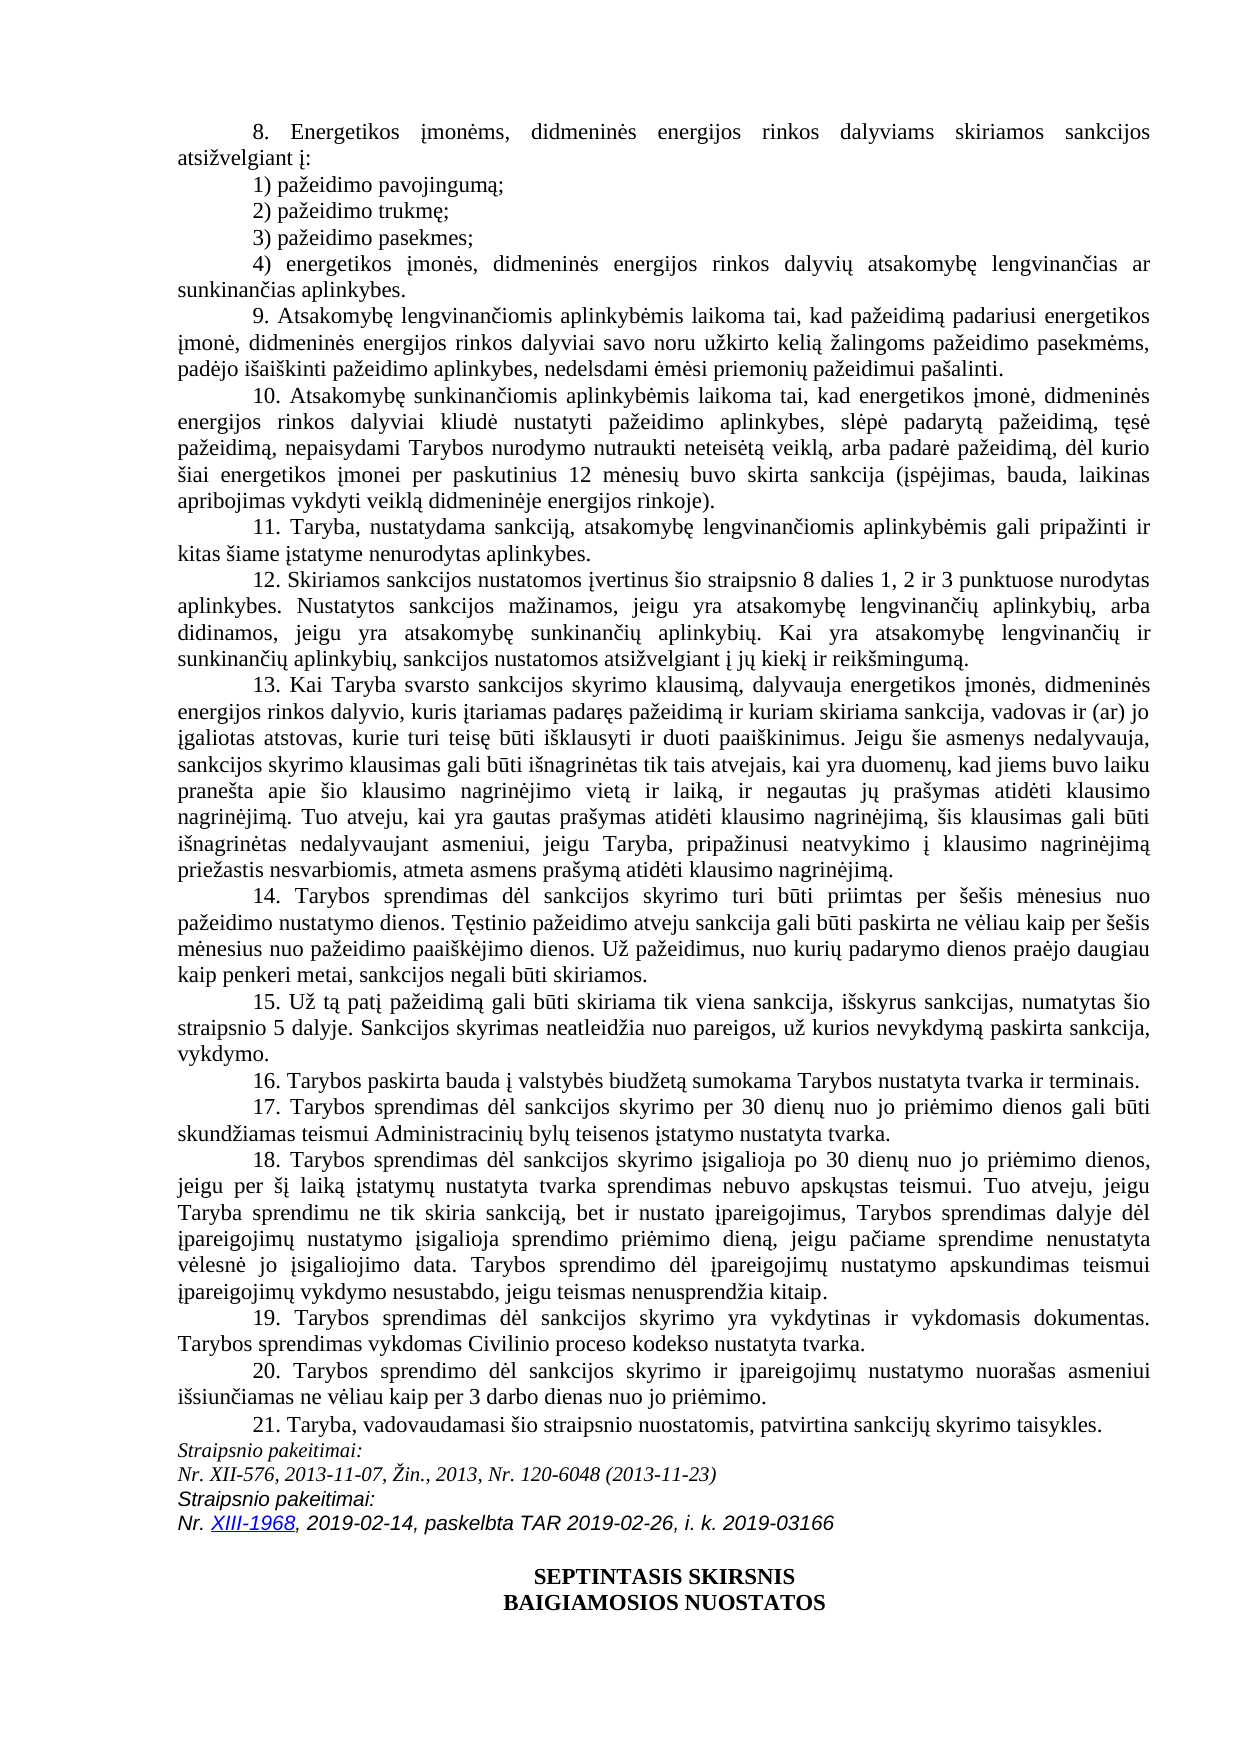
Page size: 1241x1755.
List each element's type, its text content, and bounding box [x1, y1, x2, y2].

text 16. Tarybos paskirta bauda į valstybės biudžetą sumokama Tarybos nustatyta tvarka ir terminais. [177, 1067, 1152, 1093]
text 14. Tarybos sprendimas dėl sankcijos skyrimo turi būti priimtas per šešis mėnesius nuo pažeidimo nustatymo dienos. Tęstinio pažeidimo atveju sankcija gali būti paskirta ne vėliau kaip per šešis mėnesius nuo pažeidimo paaiškėjimo dienos. Už pažeidimus, nuo kurių padarymo dienos praėjo daugiau kaip penkeri metai, sankcijos negali būti skiriamos. [177, 882, 1152, 988]
text 21. Taryba, vadovaudamasi šio straipsnio nuostatomis, patvirtina sankcijų skyrimo taisykles. [177, 1409, 1152, 1438]
text 10. Atsakomybę sunkinančiomis aplinkybėmis laikoma tai, kad energetikos įmonė, didmeninės energijos rinkos dalyviai kliudė nustatyti pažeidimo aplinkybes, slėpė padarytą pažeidimą, tęsė pažeidimą, nepaisydami Tarybos nurodymo nutraukti neteisėtą veiklą, arba padarė pažeidimą, dėl kurio šiai energetikos įmonei per paskutinius 12 mėnesių buvo skirta sankcija (įspėjimas, bauda, laikinas apribojimas vykdyti veiklą didmeninėje energijos rinkoje). [177, 382, 1152, 513]
text 9. Atsakomybę lengvinančiomis aplinkybėmis laikoma tai, kad pažeidimą padariusi energetikos įmonė, didmeninės energijos rinkos dalyviai savo noru užkirto kelią žalingoms pažeidimo pasekmėms, padėjo išaiškinti pažeidimo aplinkybes, nedelsdami ėmėsi priemonių pažeidimui pašalinti. [177, 303, 1152, 382]
text Nr. XIII-1968, 2019-02-14, paskelbta TAR 2019-02-26, i. k. 2019-03166 [177, 1510, 1152, 1534]
text Straipsnio pakeitimai: [177, 1486, 1152, 1510]
text 17. Tarybos sprendimas dėl sankcijos skyrimo per 30 dienų nuo jo priėmimo dienos gali būti skundžiamas teismui Administracinių bylų teisenos įstatymo nustatyta tvarka. [177, 1093, 1152, 1146]
text 3) pažeidimo pasekmes; [177, 223, 1152, 250]
text 19. Tarybos sprendimas dėl sankcijos skyrimo yra vykdytinas ir vykdomasis dokumentas. Tarybos sprendimas vykdomas Civilinio proceso kodekso nustatyta tvarka. [177, 1304, 1152, 1357]
text BAIGIAMOSIOS NUOSTATOS [177, 1589, 1152, 1616]
text 13. Kai Taryba svarsto sankcijos skyrimo klausimą, dalyvauja energetikos įmonės, didmeninės energijos rinkos dalyvio, kuris įtariamas padaręs pažeidimą ir kuriam skiriama sankcija, vadovas ir (ar) jo įgaliotas atstovas, kurie turi teisę būti išklausyti ir duoti paaiškinimus. Jeigu šie asmenys nedalyvauja, sankcijos skyrimo klausimas gali būti išnagrinėtas tik tais atvejais, kai yra duomenų, kad jiems buvo laiku pranešta apie šio klausimo nagrinėjimo vietą ir laiką, ir negautas jų prašymas atidėti klausimo nagrinėjimą. Tuo atveju, kai yra gautas prašymas atidėti klausimo nagrinėjimą, šis klausimas gali būti išnagrinėtas nedalyvaujant asmeniui, jeigu Taryba, pripažinusi neatvykimo į klausimo nagrinėjimą priežastis nesvarbiomis, atmeta asmens prašymą atidėti klausimo nagrinėjimą. [177, 672, 1152, 882]
text 18. Tarybos sprendimas dėl sankcijos skyrimo įsigalioja po 30 dienų nuo jo priėmimo dienos, jeigu per šį laiką įstatymų nustatyta tvarka sprendimas nebuvo apskųstas teismui. Tuo atveju, jeigu Taryba sprendimu ne tik skiria sankciją, bet ir nustato įpareigojimus, Tarybos sprendimas dalyje dėl įpareigojimų nustatymo įsigalioja sprendimo priėmimo dieną, jeigu pačiame sprendime nenustatyta vėlesnė jo įsigaliojimo data. Tarybos sprendimo dėl įpareigojimų nustatymo apskundimas teismui įpareigojimų vykdymo nesustabdo, jeigu teismas nenusprendžia kitaip. [177, 1146, 1152, 1304]
text 4) energetikos įmonės, didmeninės energijos rinkos dalyvių atsakomybę lengvinančias ar sunkinančias aplinkybes. [177, 250, 1152, 303]
text SEPTINTASIS SKIRSNIS [177, 1563, 1152, 1589]
text 1) pažeidimo pavojingumą; [177, 171, 1152, 197]
text 15. Už tą patį pažeidimą gali būti skiriama tik viena sankcija, išskyrus sankcijas, numatytas šio straipsnio 5 dalyje. Sankcijos skyrimas neatleidžia nuo pareigos, už kurios nevykdymą paskirta sankcija, vykdymo. [177, 988, 1152, 1067]
text Straipsnio pakeitimai: [177, 1438, 1152, 1462]
text 8. Energetikos įmonėms, didmeninės energijos rinkos dalyviams skiriamos sankcijos atsižvelgiant į: [177, 118, 1152, 171]
text 2) pažeidimo trukmę; [177, 197, 1152, 223]
text 11. Taryba, nustatydama sankciją, atsakomybę lengvinančiomis aplinkybėmis gali pripažinti ir kitas šiame įstatyme nenurodytas aplinkybes. [177, 513, 1152, 566]
text 12. Skiriamos sankcijos nustatomos įvertinus šio straipsnio 8 dalies 1, 2 ir 3 punktuose nurodytas aplinkybes. Nustatytos sankcijos mažinamos, jeigu yra atsakomybę lengvinančių aplinkybių, arba didinamos, jeigu yra atsakomybę sunkinančių aplinkybių. Kai yra atsakomybę lengvinančių ir sunkinančių aplinkybių, sankcijos nustatomos atsižvelgiant į jų kiekį ir reikšmingumą. [177, 566, 1152, 672]
text Nr. XII-576, 2013-11-07, Žin., 2013, Nr. 120-6048 (2013-11-23) [177, 1462, 1152, 1486]
text 20. Tarybos sprendimo dėl sankcijos skyrimo ir įpareigojimų nustatymo nuorašas asmeniui išsiunčiamas ne vėliau kaip per 3 darbo dienas nuo jo priėmimo. [177, 1357, 1152, 1409]
